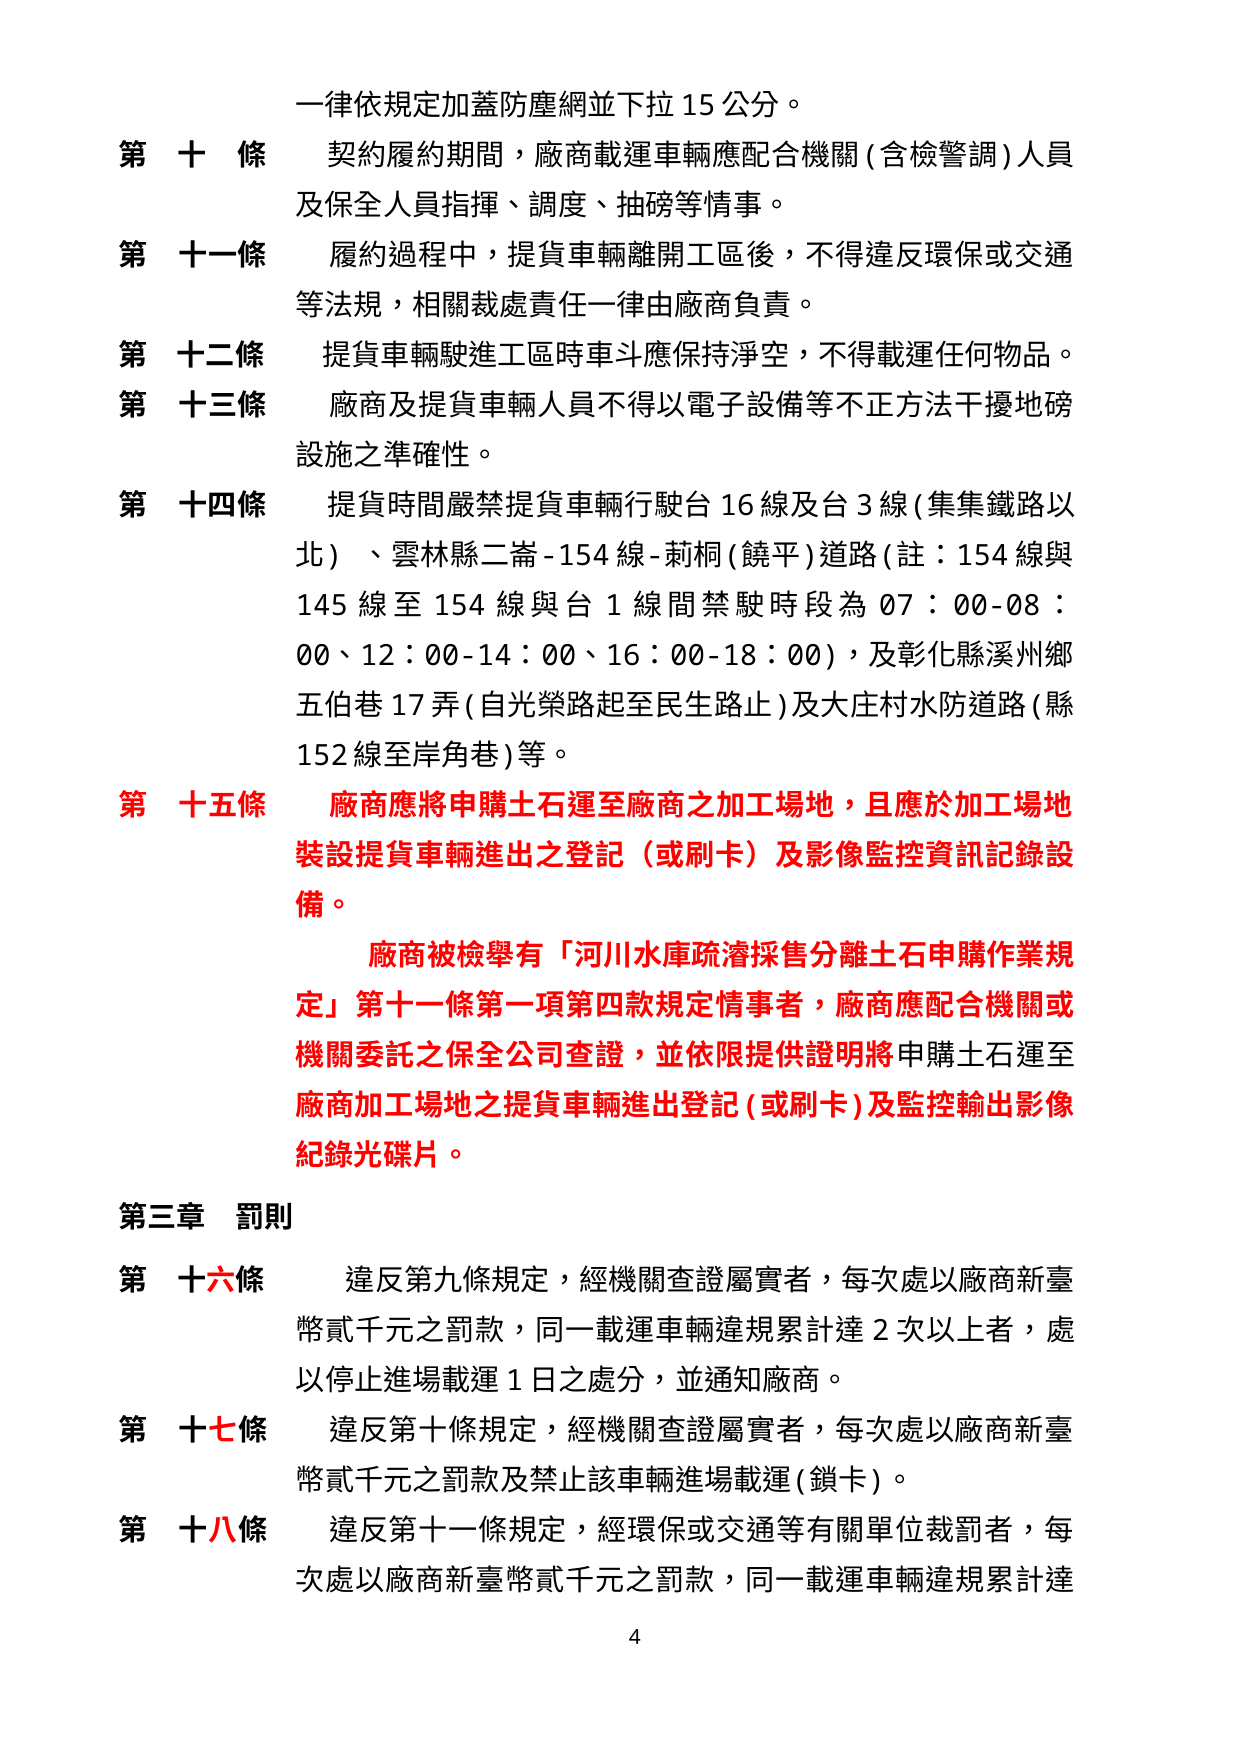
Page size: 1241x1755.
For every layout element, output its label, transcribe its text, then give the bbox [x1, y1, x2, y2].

text 第 十六條 違反第九條規定，經機關查證屬實者，每次處以廠商新臺幣貳千元之罰款，同一載運車輛違規累計達2次以上者，處以停止進場載運1日之處分，並通知廠商。 [118, 1250, 1075, 1400]
text 第 十四條 提貨時間嚴禁提貨車輛行駛台16線及台3線(集集鐵路以北) 、雲林縣二崙-154線-莿桐(饒平)道路(註：154線與145線至154線與台1線間禁駛時段為07：00-08：00、12：00-14：00、16：00-18：00)，及彰化縣溪州鄉五伯巷17弄(自光榮路起至民生路止)及大庄村水防道路(縣152線至岸角巷)等。 [118, 475, 1075, 775]
text 一律依規定加蓋防塵網並下拉15公分。 [118, 75, 1075, 125]
text 第三章 罰則 [118, 1187, 1075, 1237]
text 第 十五條 廠商應將申購土石運至廠商之加工場地，且應於加工場地裝設提貨車輛進出之登記（或刷卡）及影像監控資訊記錄設備。 [118, 775, 1075, 925]
text 第 十 條 契約履約期間，廠商載運車輛應配合機關(含檢警調)人員及保全人員指揮、調度、抽磅等情事。 [118, 125, 1075, 225]
text 第 十三條 廠商及提貨車輛人員不得以電子設備等不正方法干擾地磅設施之準確性。 [118, 375, 1075, 475]
text 第 十八條 違反第十一條規定，經環保或交通等有關單位裁罰者，每次處以廠商新臺幣貳千元之罰款，同一載運車輛違規累計達 [118, 1500, 1075, 1600]
text 廠商被檢舉有「河川水庫疏濬採售分離土石申購作業規定」第十一條第一項第四款規定情事者，廠商應配合機關或機關委託之保全公司查證，並依限提供證明將申購土石運至廠商加工場地之提貨車輛進出登記(或刷卡)及監控輸出影像紀錄光碟片。 [118, 925, 1075, 1175]
text 第 十一條 履約過程中，提貨車輛離開工區後，不得違反環保或交通等法規，相關裁處責任一律由廠商負責。 [118, 225, 1075, 325]
text 第 十二條 提貨車輛駛進工區時車斗應保持淨空，不得載運任何物品。 [118, 325, 1075, 375]
text 第 十七條 違反第十條規定，經機關查證屬實者，每次處以廠商新臺幣貳千元之罰款及禁止該車輛進場載運(鎖卡)。 [118, 1400, 1075, 1500]
